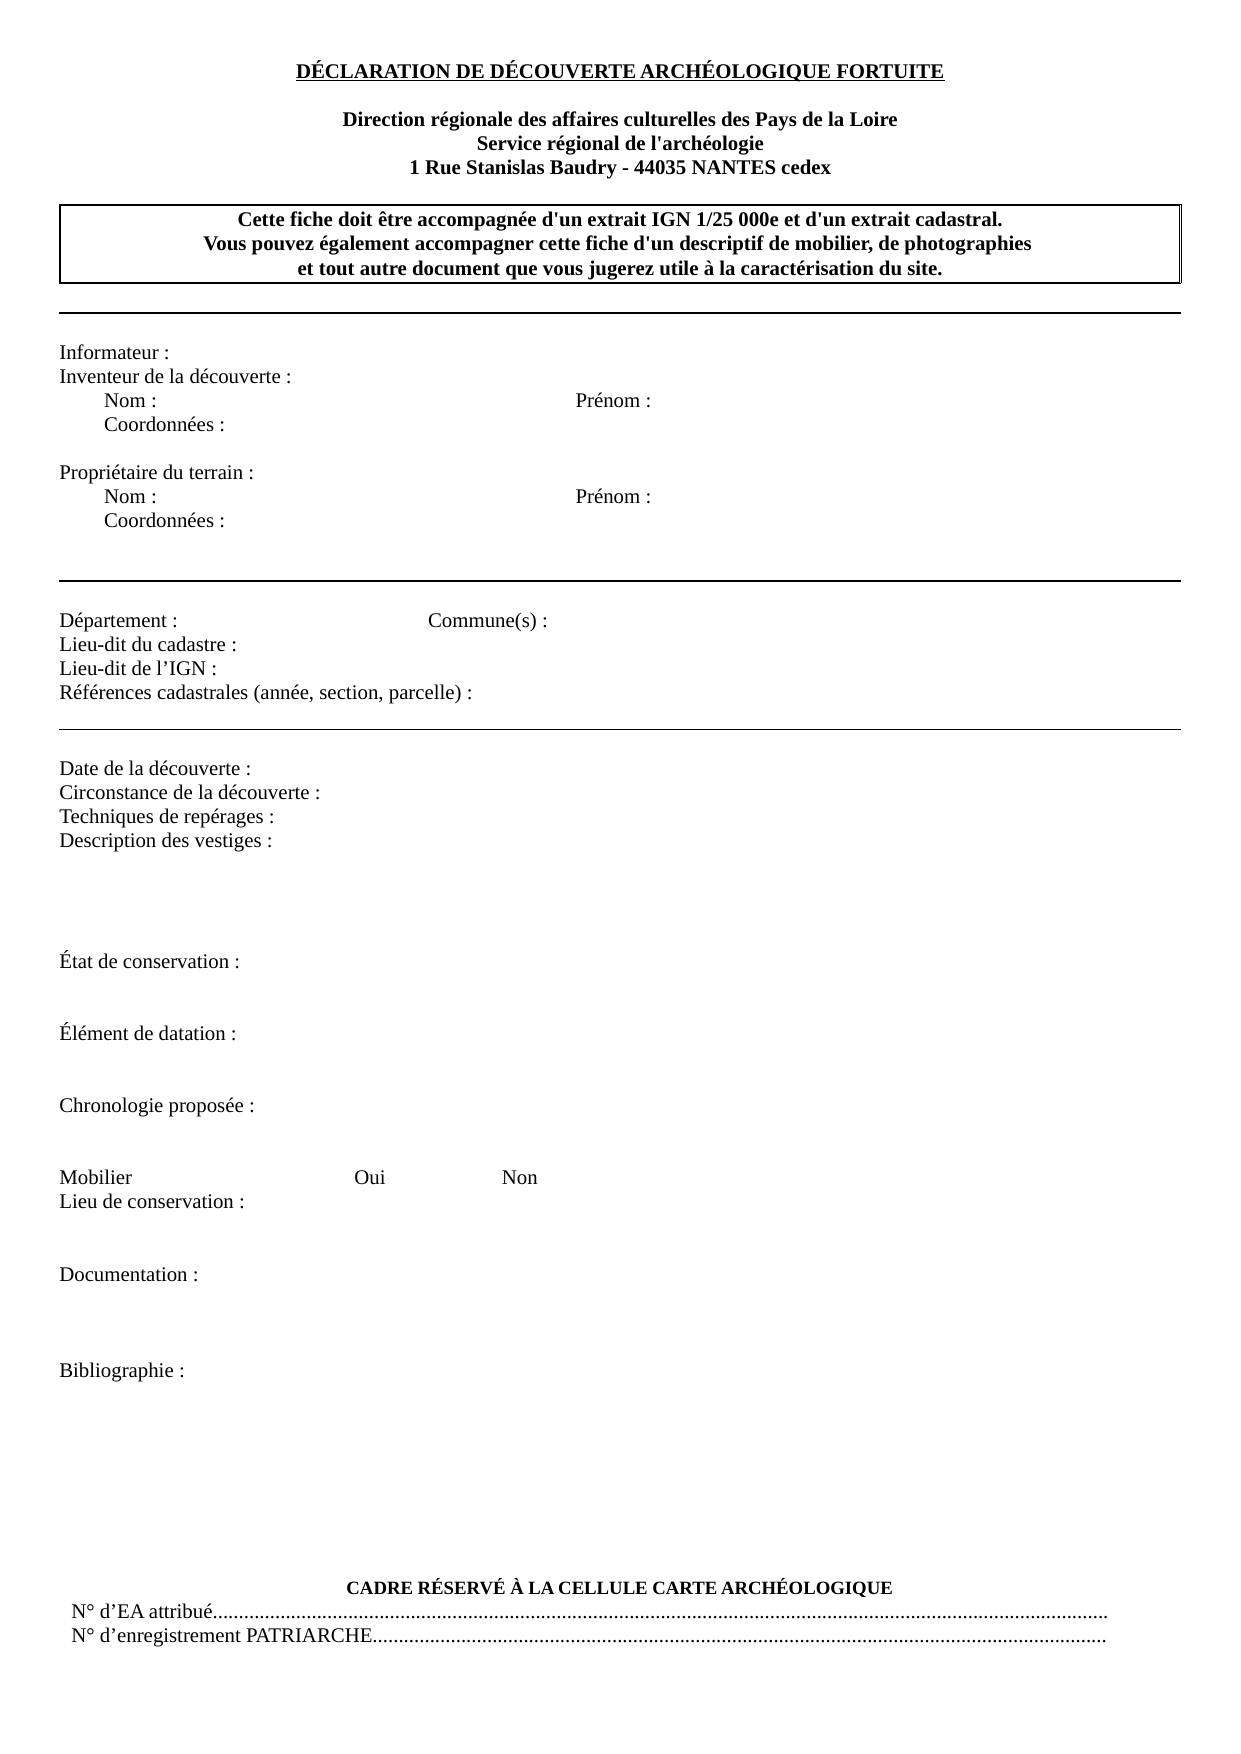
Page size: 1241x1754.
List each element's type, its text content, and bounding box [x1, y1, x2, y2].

text Circonstance de la découverte : [59, 780, 1181, 804]
text Lieu-dit du cadastre : [59, 632, 1181, 656]
text État de conservation : [59, 949, 1181, 973]
text Inventeur de la découverte : [59, 364, 1181, 388]
text Techniques de repérages : [59, 804, 1181, 828]
text Informateur : [59, 340, 1181, 364]
text Lieu de conservation : [59, 1189, 1181, 1213]
text Lieu-dit de l’IGN : [59, 656, 1181, 680]
text Élément de datation : [59, 1021, 1181, 1045]
text Département : Commune(s) : [59, 608, 1181, 632]
text Description des vestiges : [59, 828, 1181, 852]
text Coordonnées : [59, 508, 1181, 532]
text Documentation : [59, 1261, 1181, 1286]
text Propriétaire du terrain : [59, 460, 1181, 484]
text Nom : Prénom : [59, 484, 1181, 508]
text Date de la découverte : [59, 756, 1181, 780]
text Coordonnées : [59, 412, 1181, 436]
text Bibliographie : [59, 1358, 1181, 1382]
text Chronologie proposée : [59, 1093, 1181, 1117]
text Nom : Prénom : [59, 388, 1181, 412]
text Mobilier Oui Non [59, 1165, 1181, 1189]
text Références cadastrales (année, section, parcelle) : [59, 680, 1181, 704]
